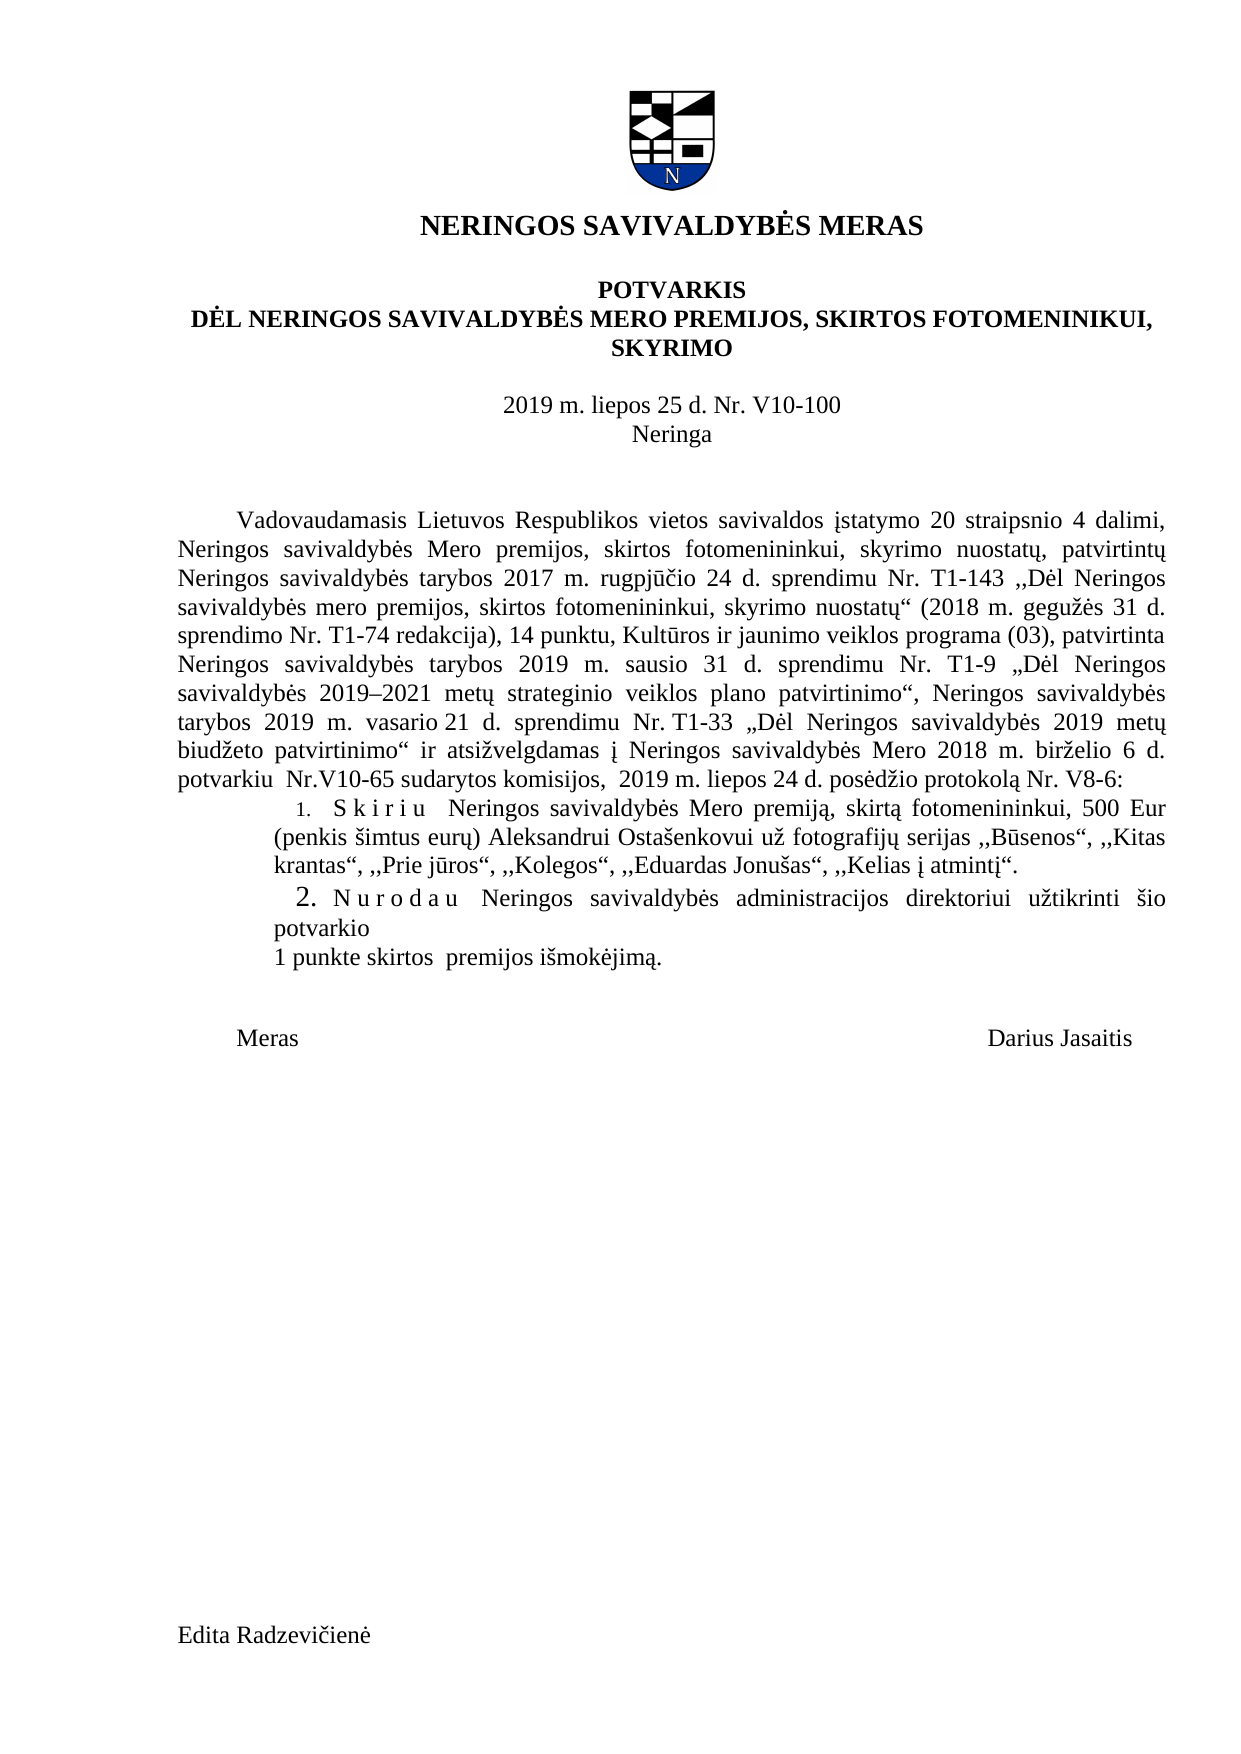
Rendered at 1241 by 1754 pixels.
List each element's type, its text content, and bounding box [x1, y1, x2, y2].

text Meras Darius Jasaitis [177, 1023, 1167, 1052]
subtitle Nurodau Neringos savivaldybės administracijos direktoriui užtikrinti šio potvarkio 1 punkte skirtos premijos išmokėjimą. [236, 879, 1167, 970]
text Vadovaudamasis Lietuvos Respublikos vietos savivaldos įstatymo 20 straipsnio 4 dalimi, Neringos savivaldybės Mero premijos, skirtos fotomenininkui, skyrimo nuostatų, patvirtintų Neringos savivaldybės tarybos 2017 m. rugpjūčio 24 d. sprendimu Nr. T1-143 ,,Dėl Neringos savivaldybės mero premijos, skirtos fotomenininkui, skyrimo nuostatų“ (2018 m. gegužės 31 d. sprendimo Nr. T1-74 redakcija), 14 punktu, Kultūros ir jaunimo veiklos programa (03), patvirtinta Neringos savivaldybės tarybos 2019 m. sausio 31 d. sprendimu Nr. T1-9 „Dėl Neringos savivaldybės 2019–2021 metų strateginio veiklos plano patvirtinimo“, Neringos savivaldybės tarybos 2019 m. vasario 21 d. sprendimu Nr. T1-33 „Dėl Neringos savivaldybės 2019 metų biudžeto patvirtinimo“ ir atsižvelgdamas į Neringos savivaldybės Mero 2018 m. birželio 6 d. potvarkiu Nr.V10-65 sudarytos komisijos, 2019 m. liepos 24 d. posėdžio protokolą Nr. V8-6: [177, 506, 1167, 793]
list Skiriu Neringos savivaldybės Mero premiją, skirtą fotomenininkui, 500 Eur (penkis šimtus eurų) Aleksandrui Ostašenkovui už fotografijų serijas ,,Būsenos“, ,,Kitas krantas“, ,,Prie jūros“, ,,Kolegos“, ,,Eduardas Jonušas“, ,,Kelias į atmintį“. [236, 793, 1167, 879]
